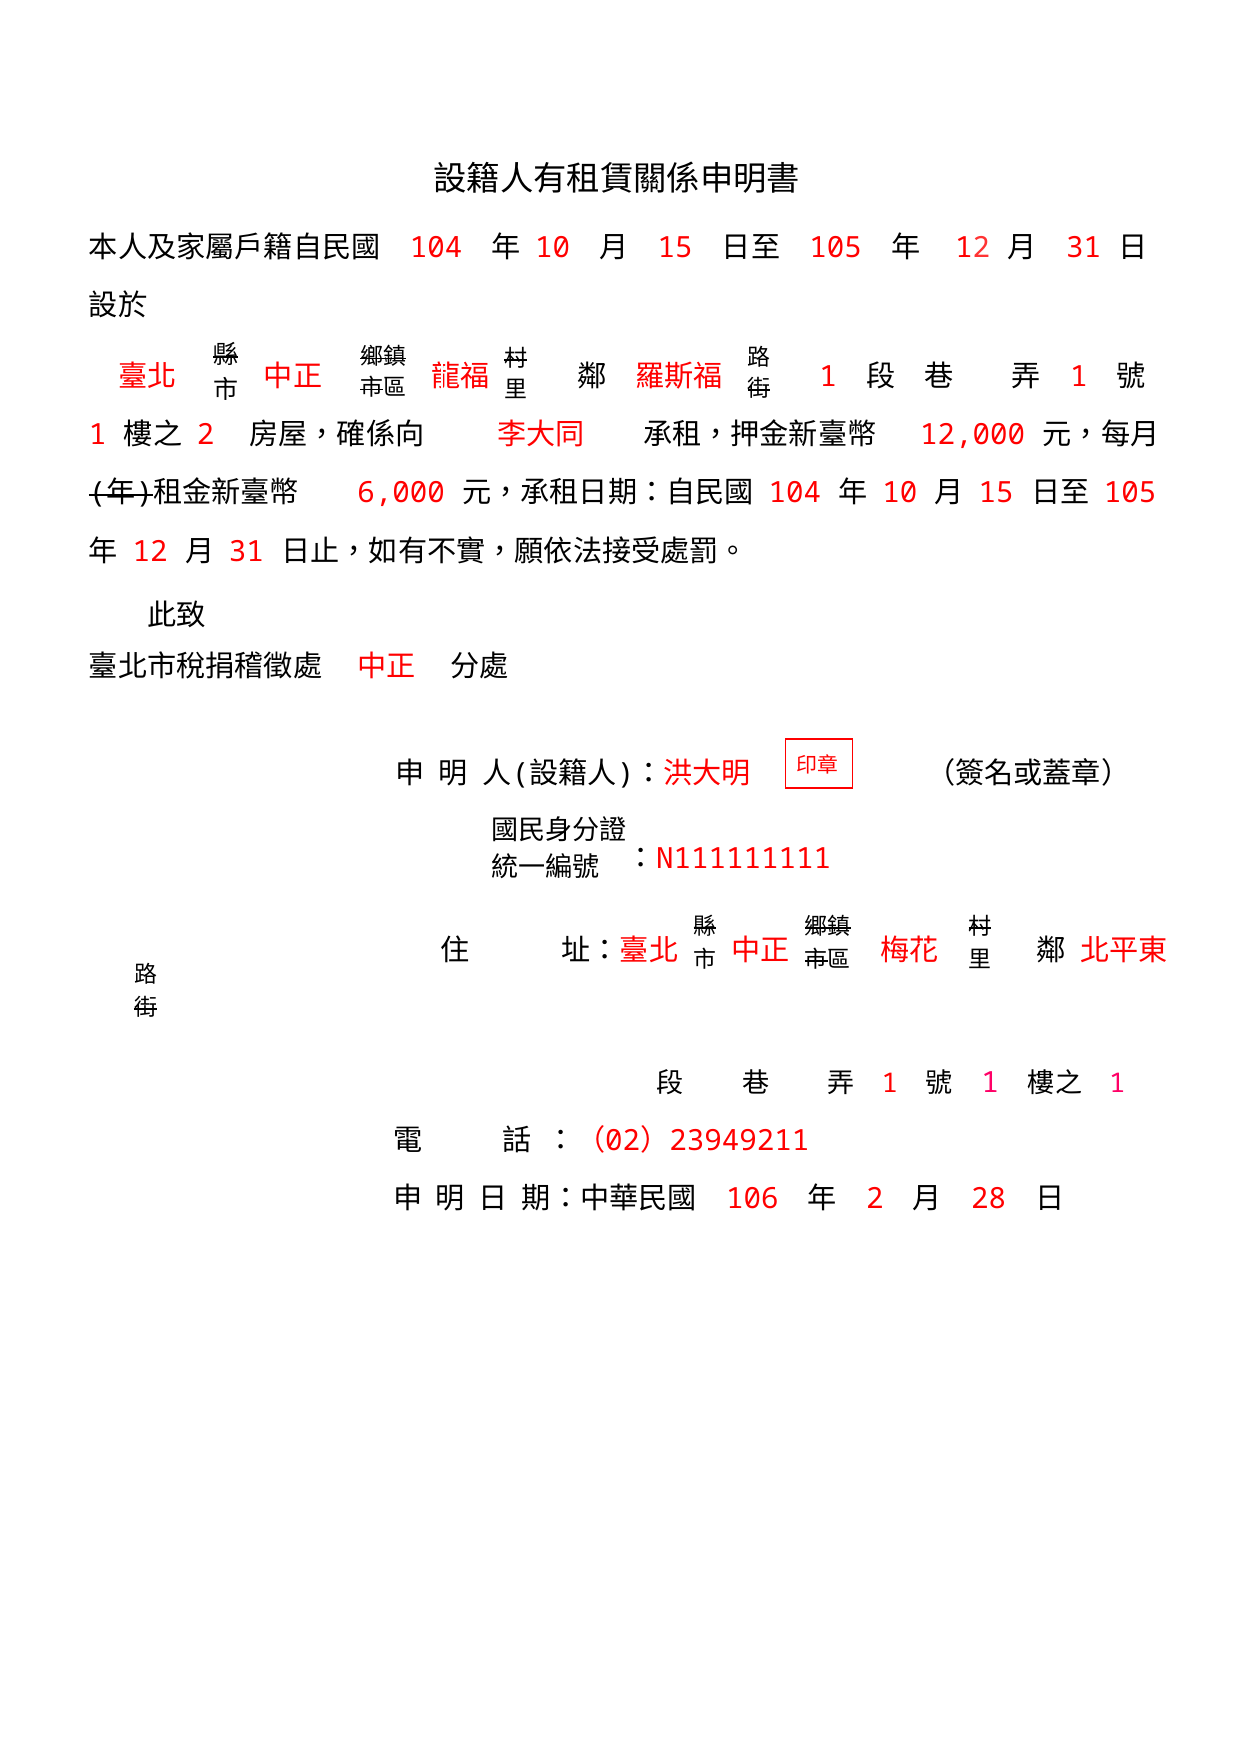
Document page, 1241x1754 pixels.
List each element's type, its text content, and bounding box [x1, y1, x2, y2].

text 申 明 人(設籍人)：洪大明 （簽名或蓋章） [89, 750, 1169, 791]
text 電 話 ：（02）23949211 [89, 1108, 1169, 1161]
text 段 巷 弄 1 號 1 樓之 1 [559, 1054, 1169, 1102]
text 設籍人有租賃關係申明書 [89, 162, 1169, 198]
text 臺北市稅捐稽徵處 中正 分處 [89, 648, 1169, 683]
text 住 址：臺北 縣市 中正 郷鎮市區 梅花 村里 鄰 北平東 路街 [101, 922, 1169, 1018]
text 申 明 日 期：中華民國 106 年 2 月 28 日 [89, 1167, 1169, 1219]
text 國民身分證統一編號：N111111111 [89, 797, 1169, 886]
text 此致 [89, 585, 1169, 635]
text 本人及家屬戶籍自民國 104 年 10 月 15 日至 105 年 12 月 31 日設於 [89, 210, 1169, 327]
text 臺北 中正 龍福 鄰 羅斯福 1 段 巷 弄 1 號 1 樓之 2 房屋，確係向 李大同 承租，押金新臺幣 12,000 元，每月(年)租金新臺幣 6,000 元，承租日期：自民國 104 年 10 月 15 日至 105 年 12 月 31 日止，如有不實，願依法接受處罰。 [89, 339, 1169, 573]
